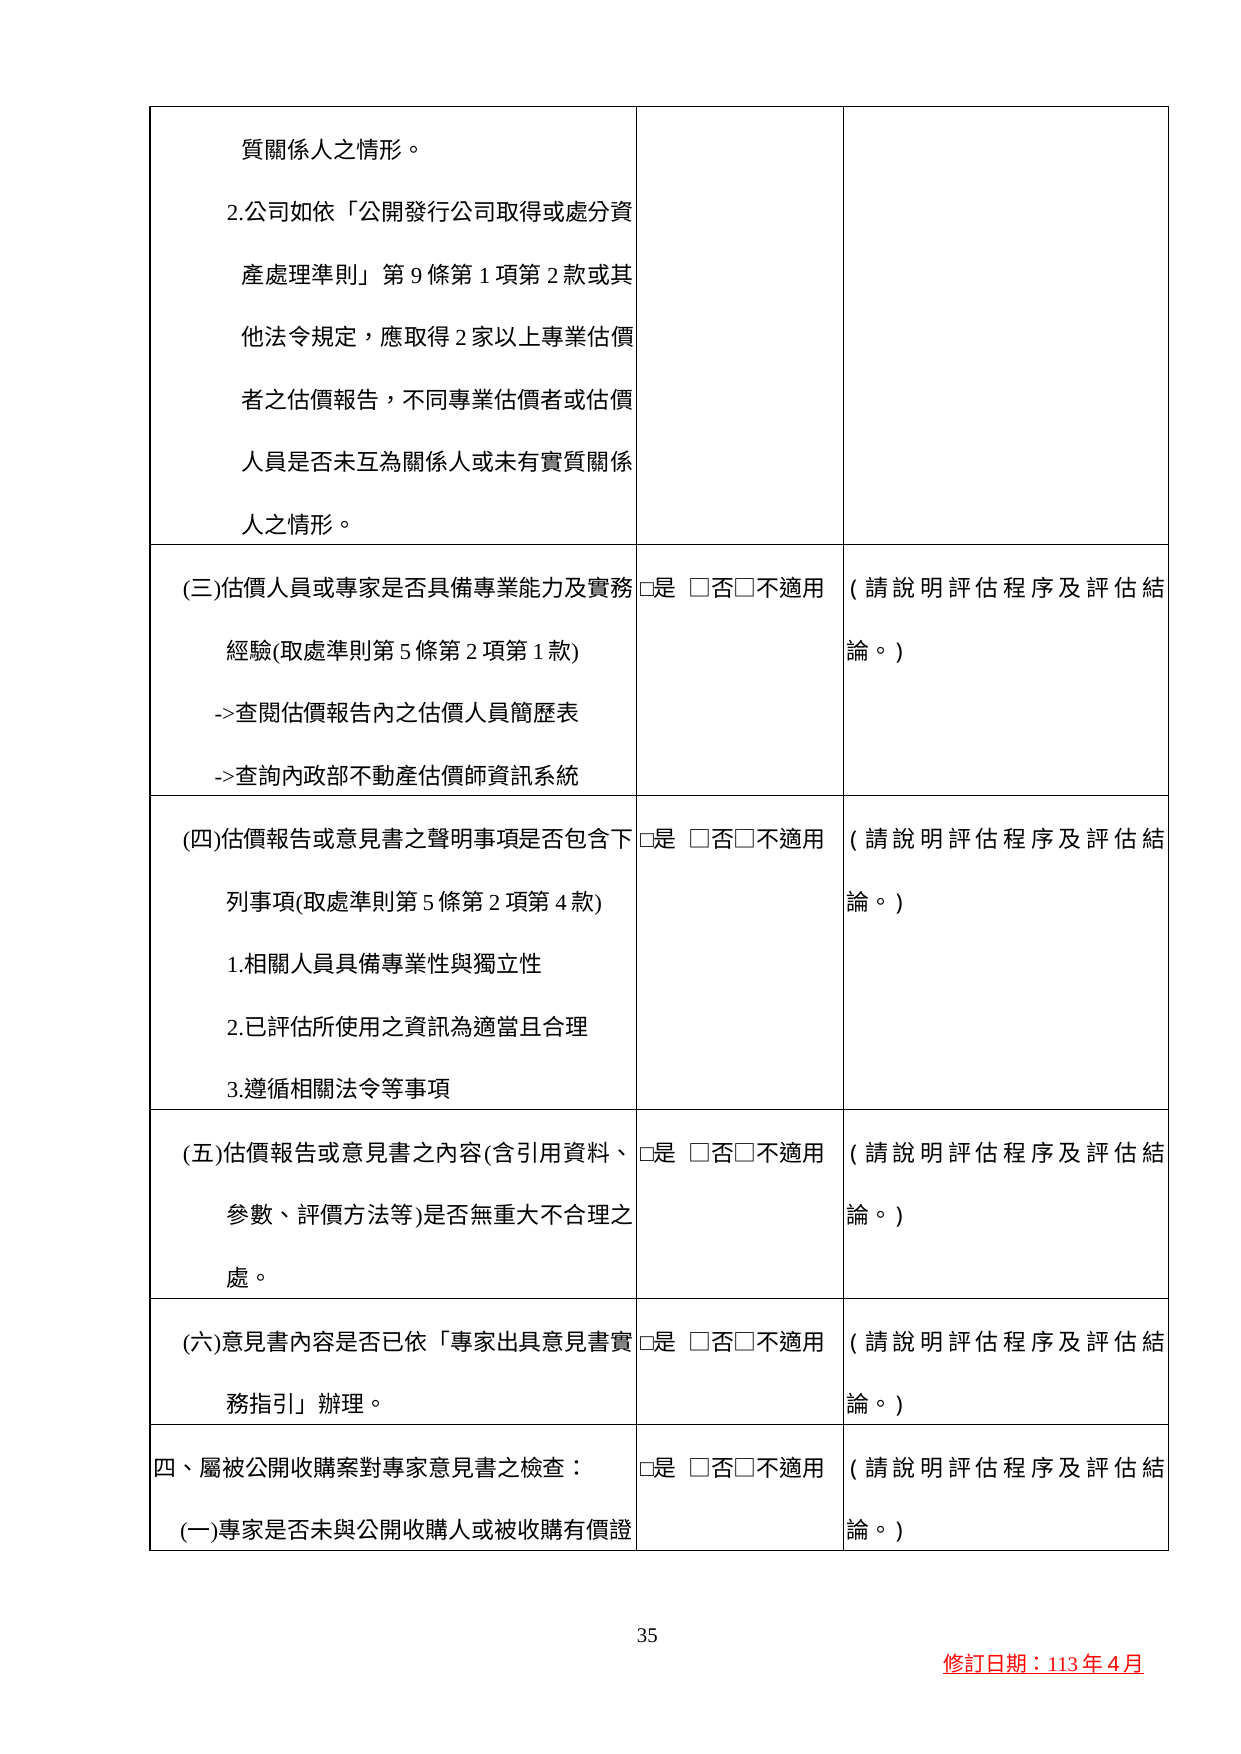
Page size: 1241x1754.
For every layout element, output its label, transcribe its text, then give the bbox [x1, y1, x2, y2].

table_cell □是 □否□不適用 [637, 1425, 843, 1549]
table_cell 四、屬被公開收購案對專家意見書之檢查： (一)專家是否未與公開收購人或被收購有價證 [151, 1425, 636, 1549]
table_cell (請說明評估程序及評估結論。) [844, 1425, 1168, 1549]
table_cell (請說明評估程序及評估結論。) [844, 1299, 1168, 1423]
table_cell (請說明評估程序及評估結論。) [844, 1110, 1168, 1297]
table_cell (請說明評估程序及評估結論。) [844, 796, 1168, 1109]
table_cell (五)估價報告或意見書之內容(含引用資料、參數、評價方法等)是否無重大不合理之處。 [151, 1110, 636, 1297]
table_cell 質關係人之情形。 2.公司如依「公開發行公司取得或處分資產處理準則」第9條第1項第2款或其他法令規定，應取得2家以上專業估價者之估價報告，不同專業估價者或估價人員是否未互為關係人或未有實質關係人之情形。 [151, 107, 636, 544]
table_cell [637, 107, 843, 544]
table_cell (六)意見書內容是否已依「專家出具意見書實務指引」辦理。 [151, 1299, 636, 1423]
table_cell (四)估價報告或意見書之聲明事項是否包含下列事項(取處準則第5條第2項第4款) 1.相關人員具備專業性與獨立性 2.已評估所使用之資訊為適當且合理 3.遵循相關法令等事項 [151, 796, 636, 1109]
table_cell □是 □否□不適用 [637, 796, 843, 1109]
table_cell [844, 107, 1168, 544]
table_cell (請說明評估程序及評估結論。) [844, 545, 1168, 795]
table_cell □是 □否□不適用 [637, 1299, 843, 1423]
table_cell □是 □否□不適用 [637, 1110, 843, 1297]
table_cell (三)估價人員或專家是否具備專業能力及實務經驗(取處準則第5條第2項第1款) ->查閱估價報告內之估價人員簡歷表 ->查詢內政部不動產估價師資訊系統 [151, 545, 636, 795]
table_cell □是 □否□不適用 [637, 545, 843, 795]
